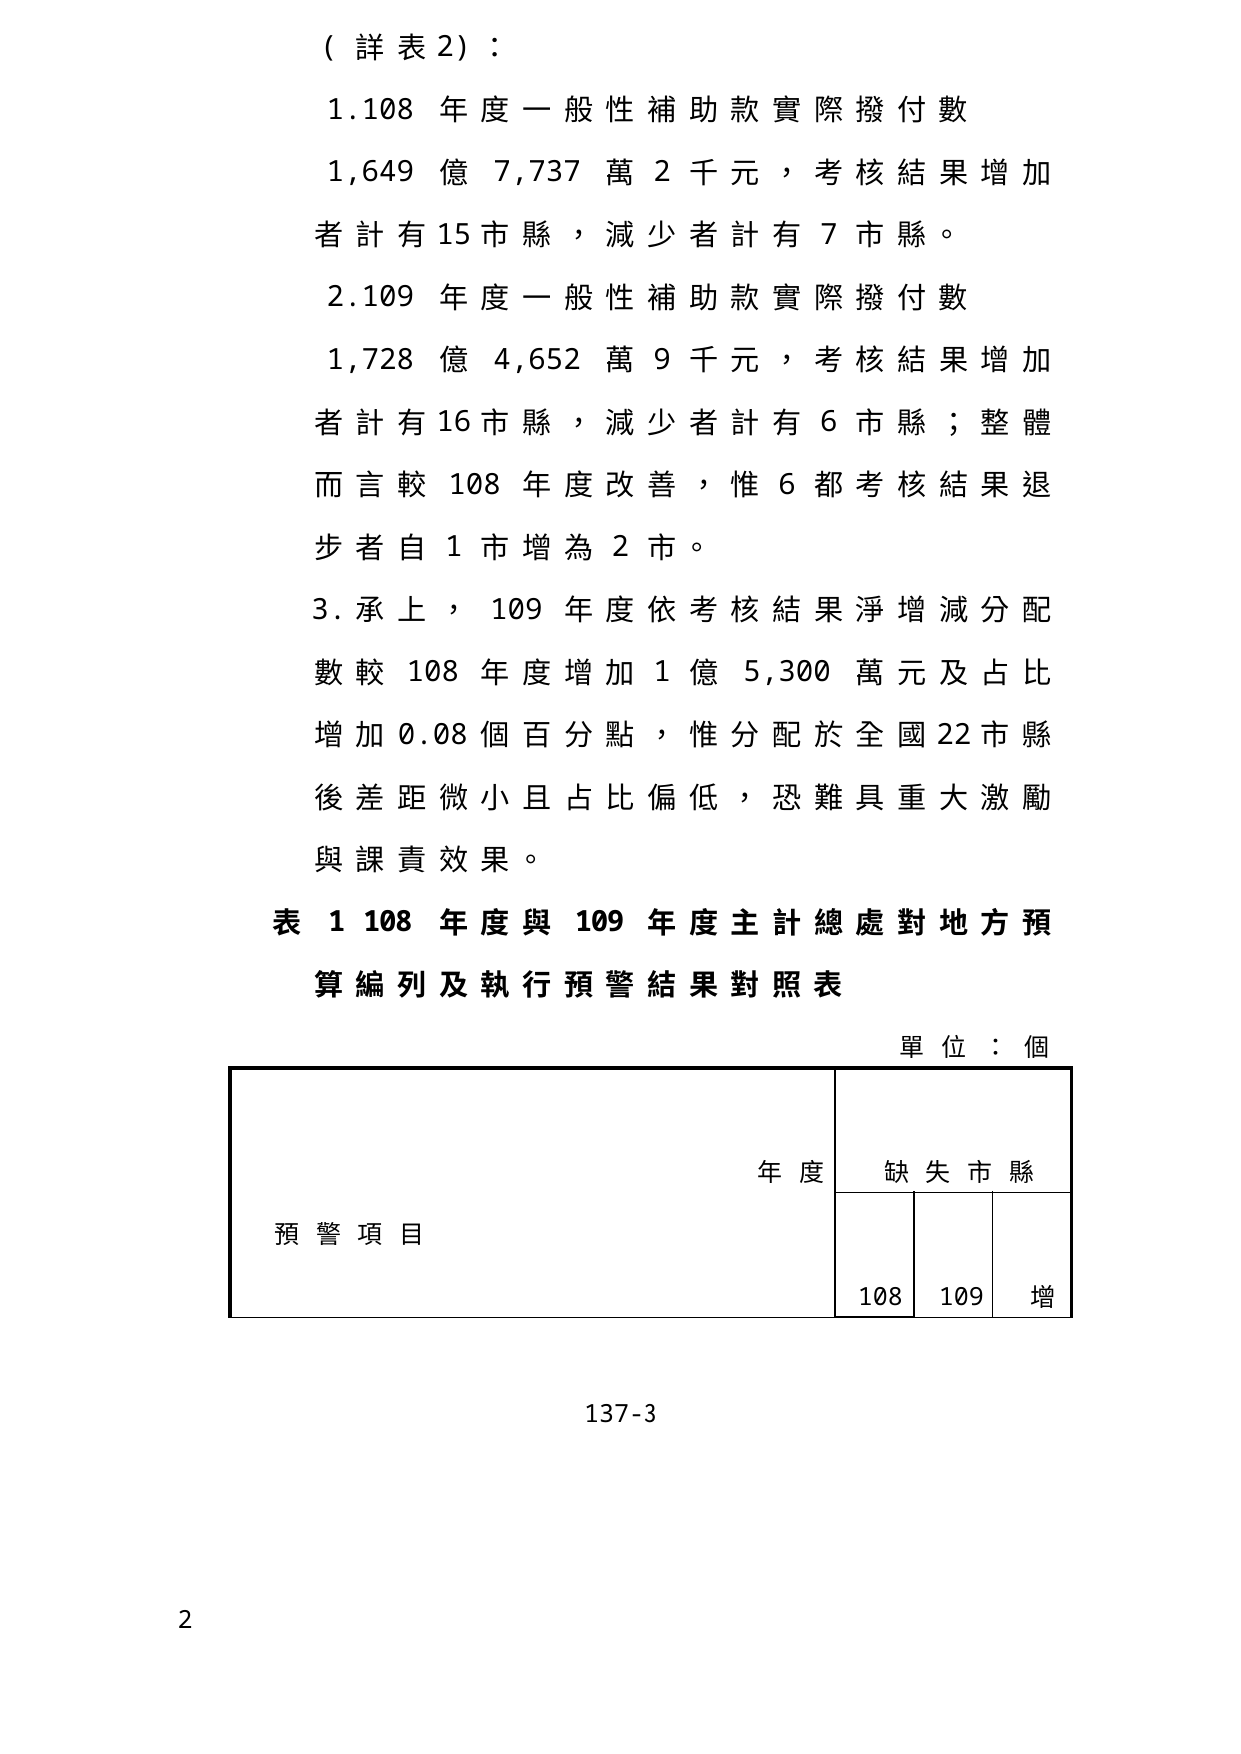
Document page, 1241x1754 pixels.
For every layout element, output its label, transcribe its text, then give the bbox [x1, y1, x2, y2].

table_cell 109 [915, 1193, 992, 1316]
table_header 年度 預警項目 [232, 1070, 834, 1316]
text (詳表2)： [271, 4, 1058, 66]
table_header 缺失市縣 [836, 1070, 1070, 1191]
text 單位：個 [183, 1004, 1058, 1066]
text 2.109年度一般性補助款實際撥付數1,728億4,652萬9千元，考核結果增加者計有16市縣，減少者計有6市縣；整體而言較108年度改善，惟6都考核結果退步者自1市增為2市。 [271, 254, 1058, 566]
text 3.承上，109年度依考核結果淨增減分配數較108年度增加1億5,300萬元及占比增加0.08個百分點，惟分配於全國22市縣後差距微小且占比偏低，恐難具重大激勵與課責效果。 [271, 566, 1058, 879]
table_cell 增 [993, 1193, 1070, 1316]
text 1.108年度一般性補助款實際撥付數1,649億7,737萬2千元，考核結果增加者計有15市縣，減少者計有7市縣。 [271, 66, 1058, 254]
table_cell 108 [836, 1193, 913, 1316]
text 表1 108年度與109年度主計總處對地方預算編列及執行預警結果對照表 [227, 879, 1058, 1004]
